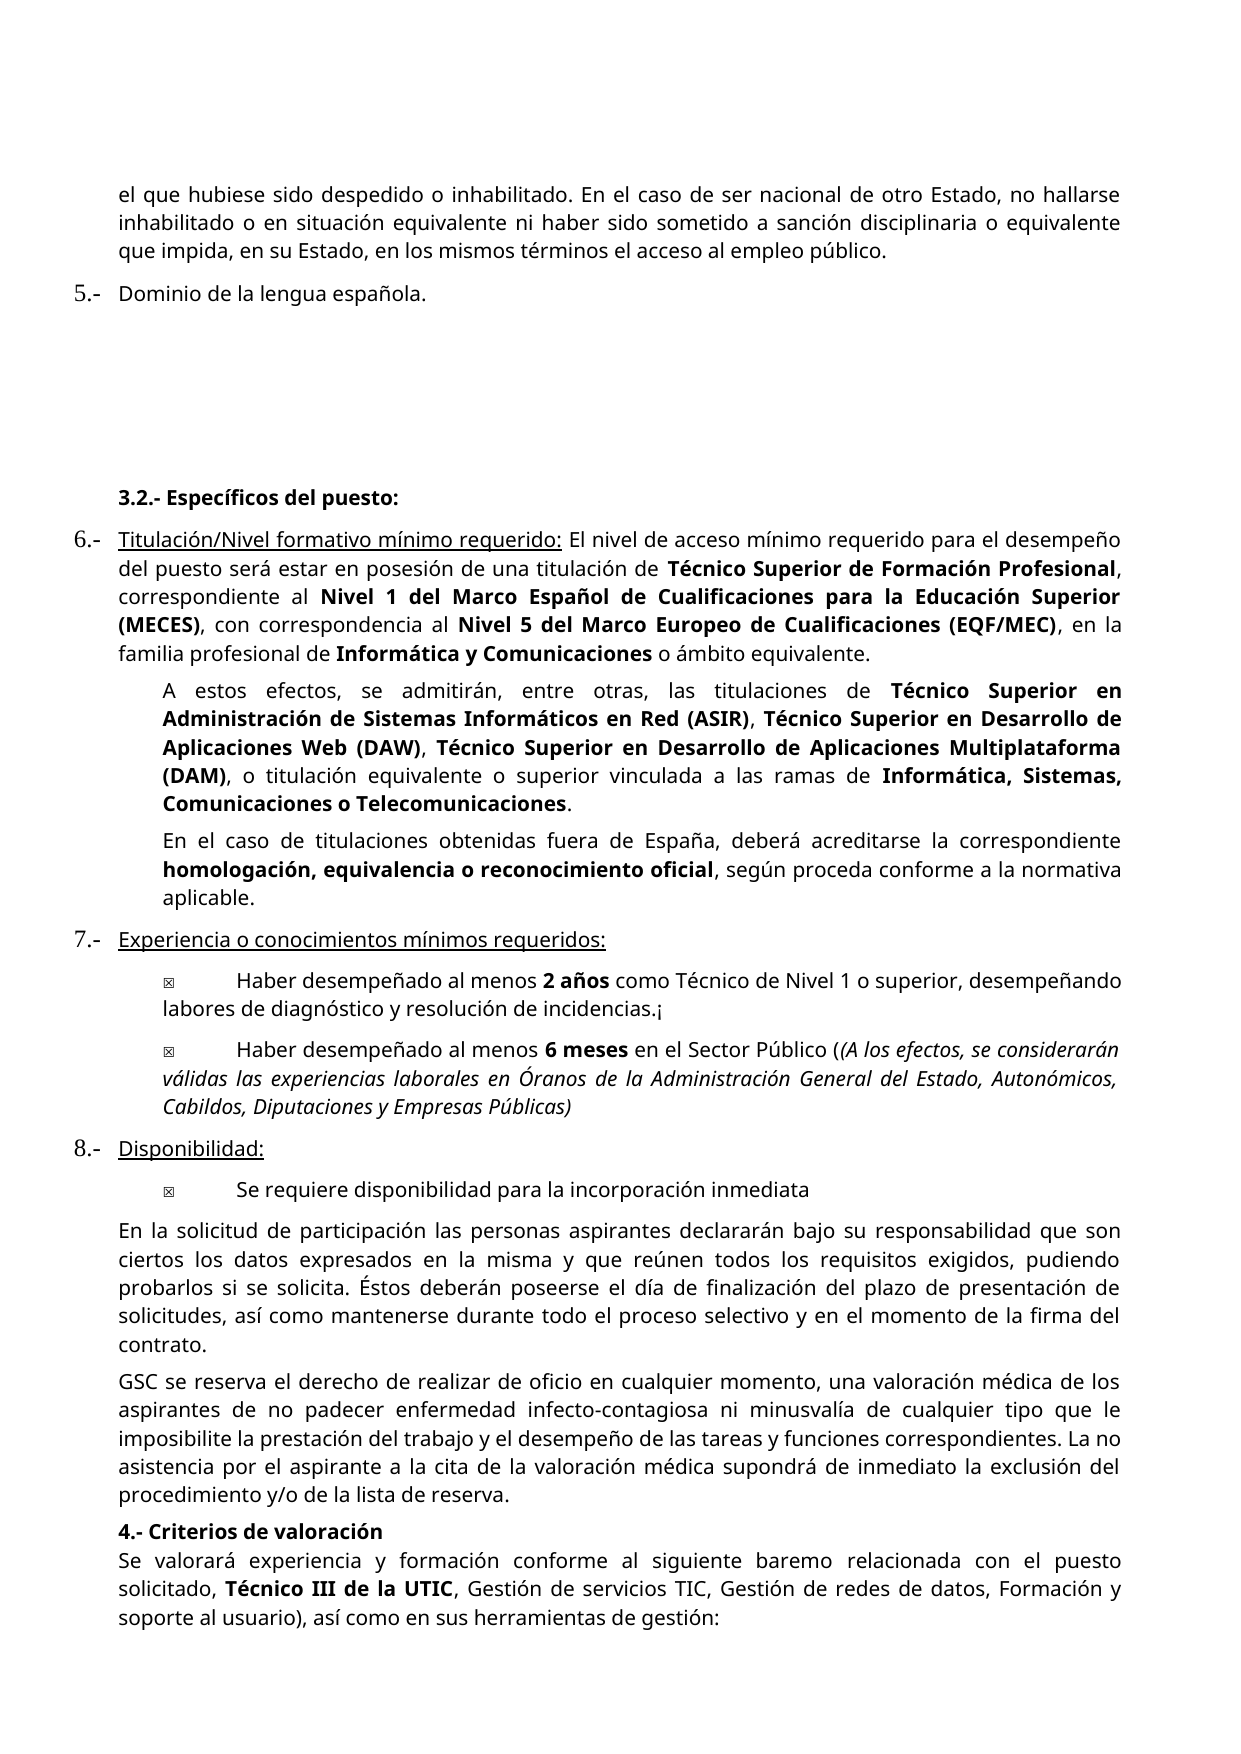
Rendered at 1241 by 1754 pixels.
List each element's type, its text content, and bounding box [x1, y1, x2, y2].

text GSC se reserva el derecho de realizar de oficio en cualquier momento, una valoración médica de los aspirantes de no padecer enfermedad infecto-contagiosa ni minusvalía de cualquier tipo que le imposibilite la prestación del trabajo y el desempeño de las tareas y funciones correspondientes. La no asistencia por el aspirante a la cita de la valoración médica supondrá de inmediato la exclusión del procedimiento y/o de la lista de reserva. [118, 1367, 1122, 1509]
list Dominio de la lengua española. [74, 278, 1122, 307]
text Se valorará experiencia y formación conforme al siguiente baremo relacionada con el puesto solicitado, Técnico III de la UTIC, Gestión de servicios TIC, Gestión de redes de datos, Formación y soporte al usuario), así como en sus herramientas de gestión: [118, 1546, 1122, 1631]
text 3.2.- Específicos del puesto: [118, 483, 1122, 512]
text A estos efectos, se admitirán, entre otras, las titulaciones de Técnico Superior en Administración de Sistemas Informáticos en Red (ASIR), Técnico Superior en Desarrollo de Aplicaciones Web (DAW), Técnico Superior en Desarrollo de Aplicaciones Multiplataforma (DAM), o titulación equivalente o superior vinculada a las ramas de Informática, Sistemas, Comunicaciones o Telecomunicaciones. [162, 676, 1122, 818]
list el que hubiese sido despedido o inhabilitado. En el caso de ser nacional de otro Estado, no hallarse inhabilitado o en situación equivalente ni haber sido sometido a sanción disciplinaria o equivalente que impida, en su Estado, en los mismos términos el acceso al empleo público. [74, 180, 1122, 265]
list Titulación/Nivel formativo mínimo requerido: El nivel de acceso mínimo requerido para el desempeño del puesto será estar en posesión de una titulación de Técnico Superior de Formación Profesional, correspondiente al Nivel 1 del Marco Español de Cualificaciones para la Educación Superior (MECES), con correspondencia al Nivel 5 del Marco Europeo de Cualificaciones (EQF/MEC), en la familia profesional de Informática y Comunicaciones o ámbito equivalente. [74, 524, 1122, 667]
text ☒ Haber desempeñado al menos 6 meses en el Sector Público ((A los efectos, se considerarán válidas las experiencias laborales en Óranos de la Administración General del Estado, Autonómicos, Cabildos, Diputaciones y Empresas Públicas) [162, 1036, 1122, 1121]
list Disponibilidad: [74, 1133, 1122, 1163]
text En el caso de titulaciones obtenidas fuera de España, deberá acreditarse la correspondiente homologación, equivalencia o reconocimiento oficial, según proceda conforme a la normativa aplicable. [162, 826, 1122, 912]
text En la solicitud de participación las personas aspirantes declararán bajo su responsabilidad que son ciertos los datos expresados en la misma y que reúnen todos los requisitos exigidos, pudiendo probarlos si se solicita. Éstos deberán poseerse el día de finalización del plazo de presentación de solicitudes, así como mantenerse durante todo el proceso selectivo y en el momento de la firma del contrato. [118, 1216, 1122, 1358]
text ☒ Se requiere disponibilidad para la incorporación inmediata [162, 1175, 1122, 1204]
text ☒ Haber desempeñado al menos 2 años como Técnico de Nivel 1 o superior, desempeñando labores de diagnóstico y resolución de incidencias.¡ [162, 966, 1122, 1023]
list Experiencia o conocimientos mínimos requeridos: [74, 924, 1122, 954]
text 4.- Criterios de valoración [118, 1517, 1122, 1546]
